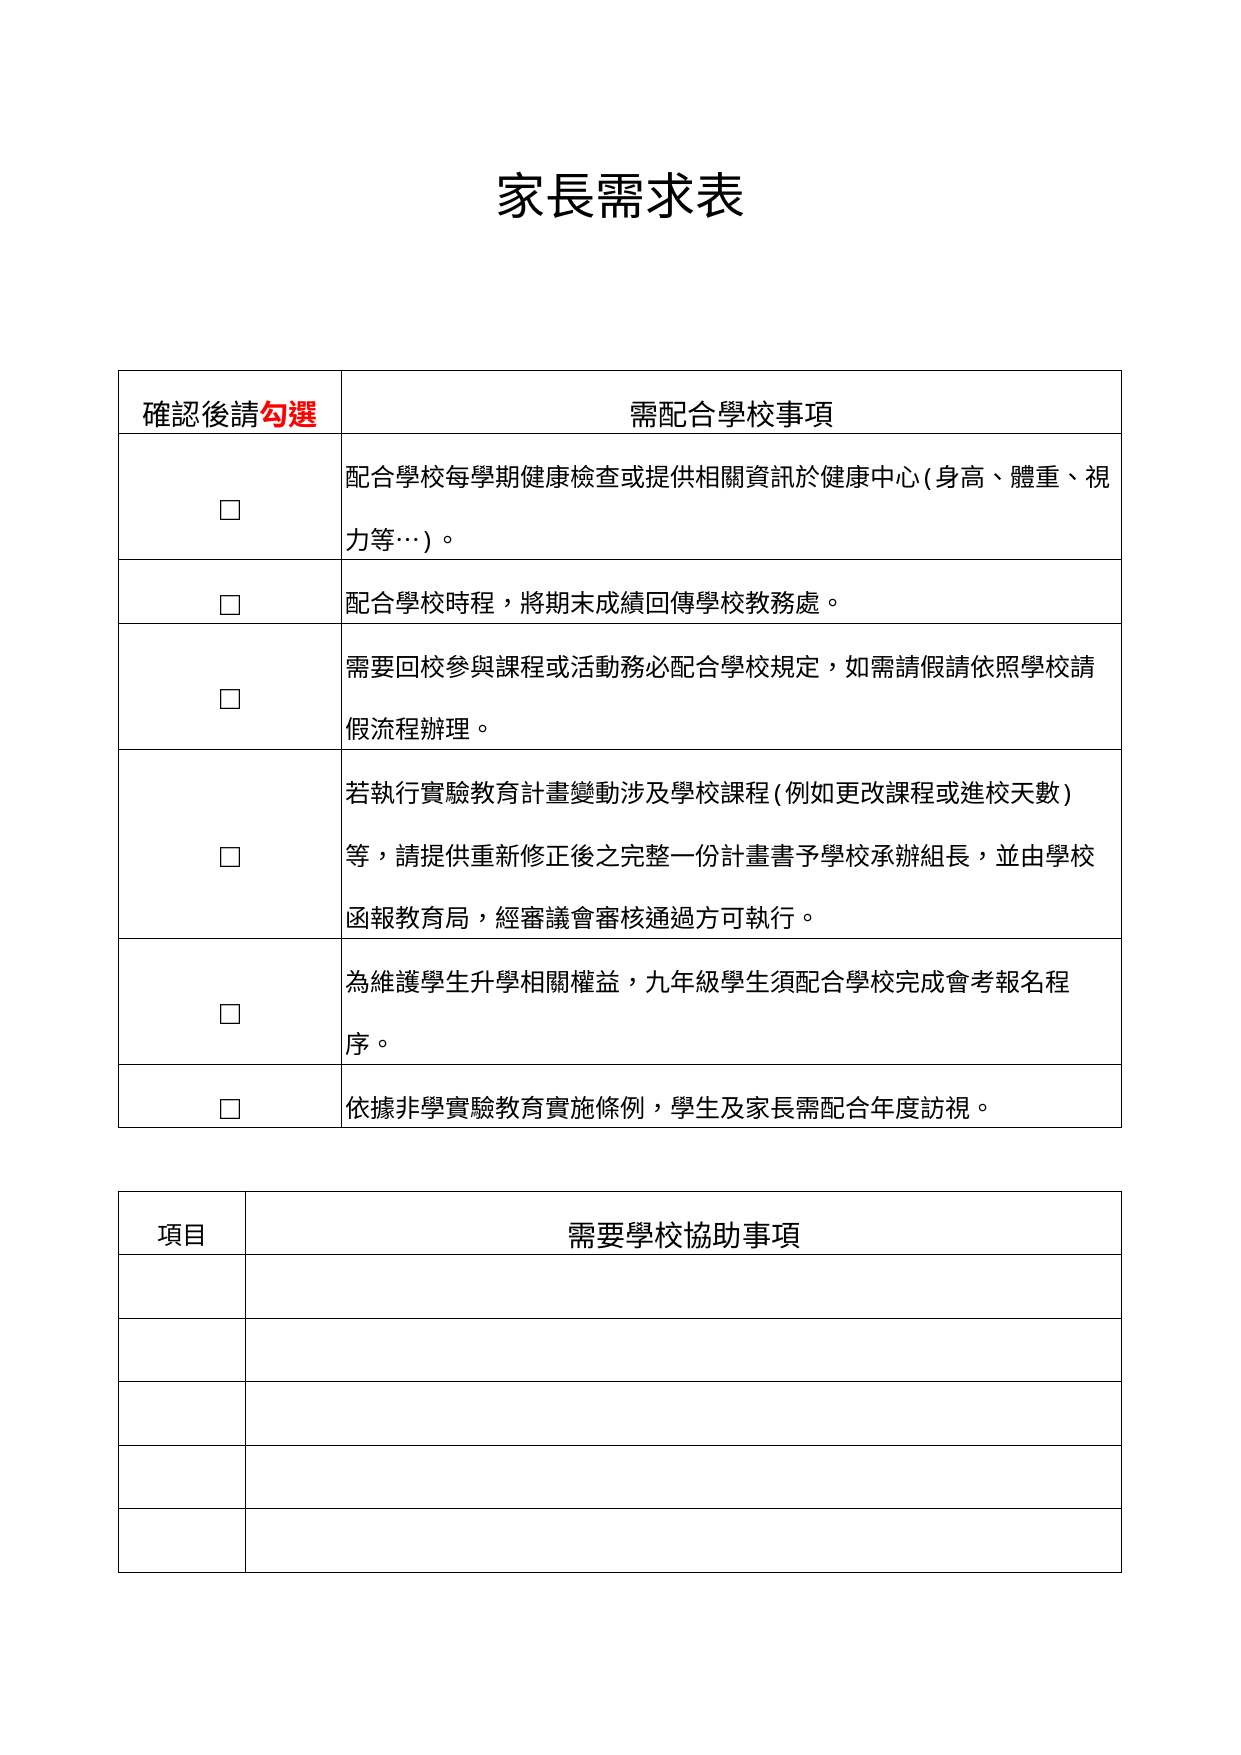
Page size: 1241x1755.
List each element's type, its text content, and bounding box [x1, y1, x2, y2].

table_cell 為維護學生升學相關權益，九年級學生須配合學校完成會考報名程序。 [342, 939, 1121, 1063]
table_cell [119, 1446, 245, 1508]
table_header 需配合學校事項 [342, 371, 1121, 433]
table_cell [246, 1382, 1121, 1445]
text 家長需求表 [118, 120, 1122, 245]
table_header 需要學校協助事項 [246, 1192, 1121, 1254]
table_cell [119, 1319, 245, 1381]
table_cell [119, 1255, 245, 1318]
table_cell □ [119, 750, 341, 937]
table_cell 配合學校時程，將期末成績回傳學校教務處。 [342, 560, 1121, 623]
table_cell □ [119, 434, 341, 559]
table_cell [246, 1446, 1121, 1508]
table_cell [119, 1509, 245, 1572]
table_cell [119, 1382, 245, 1445]
table_cell □ [119, 1065, 341, 1127]
table_cell [246, 1319, 1121, 1381]
table_cell 依據非學實驗教育實施條例，學生及家長需配合年度訪視。 [342, 1065, 1121, 1127]
table_cell □ [119, 560, 341, 623]
table_header 項目 [119, 1192, 245, 1254]
table_cell [246, 1509, 1121, 1572]
table_cell □ [119, 624, 341, 749]
table_cell □ [119, 939, 341, 1063]
table_header 確認後請勾選 [119, 371, 341, 433]
table_cell 配合學校每學期健康檢查或提供相關資訊於健康中心(身高、體重、視力等…)。 [342, 434, 1121, 559]
table_cell 需要回校參與課程或活動務必配合學校規定，如需請假請依照學校請假流程辦理。 [342, 624, 1121, 749]
table_cell [246, 1255, 1121, 1318]
table_cell 若執行實驗教育計畫變動涉及學校課程(例如更改課程或進校天數)等，請提供重新修正後之完整一份計畫書予學校承辦組長，並由學校函報教育局，經審議會審核通過方可執行。 [342, 750, 1121, 937]
